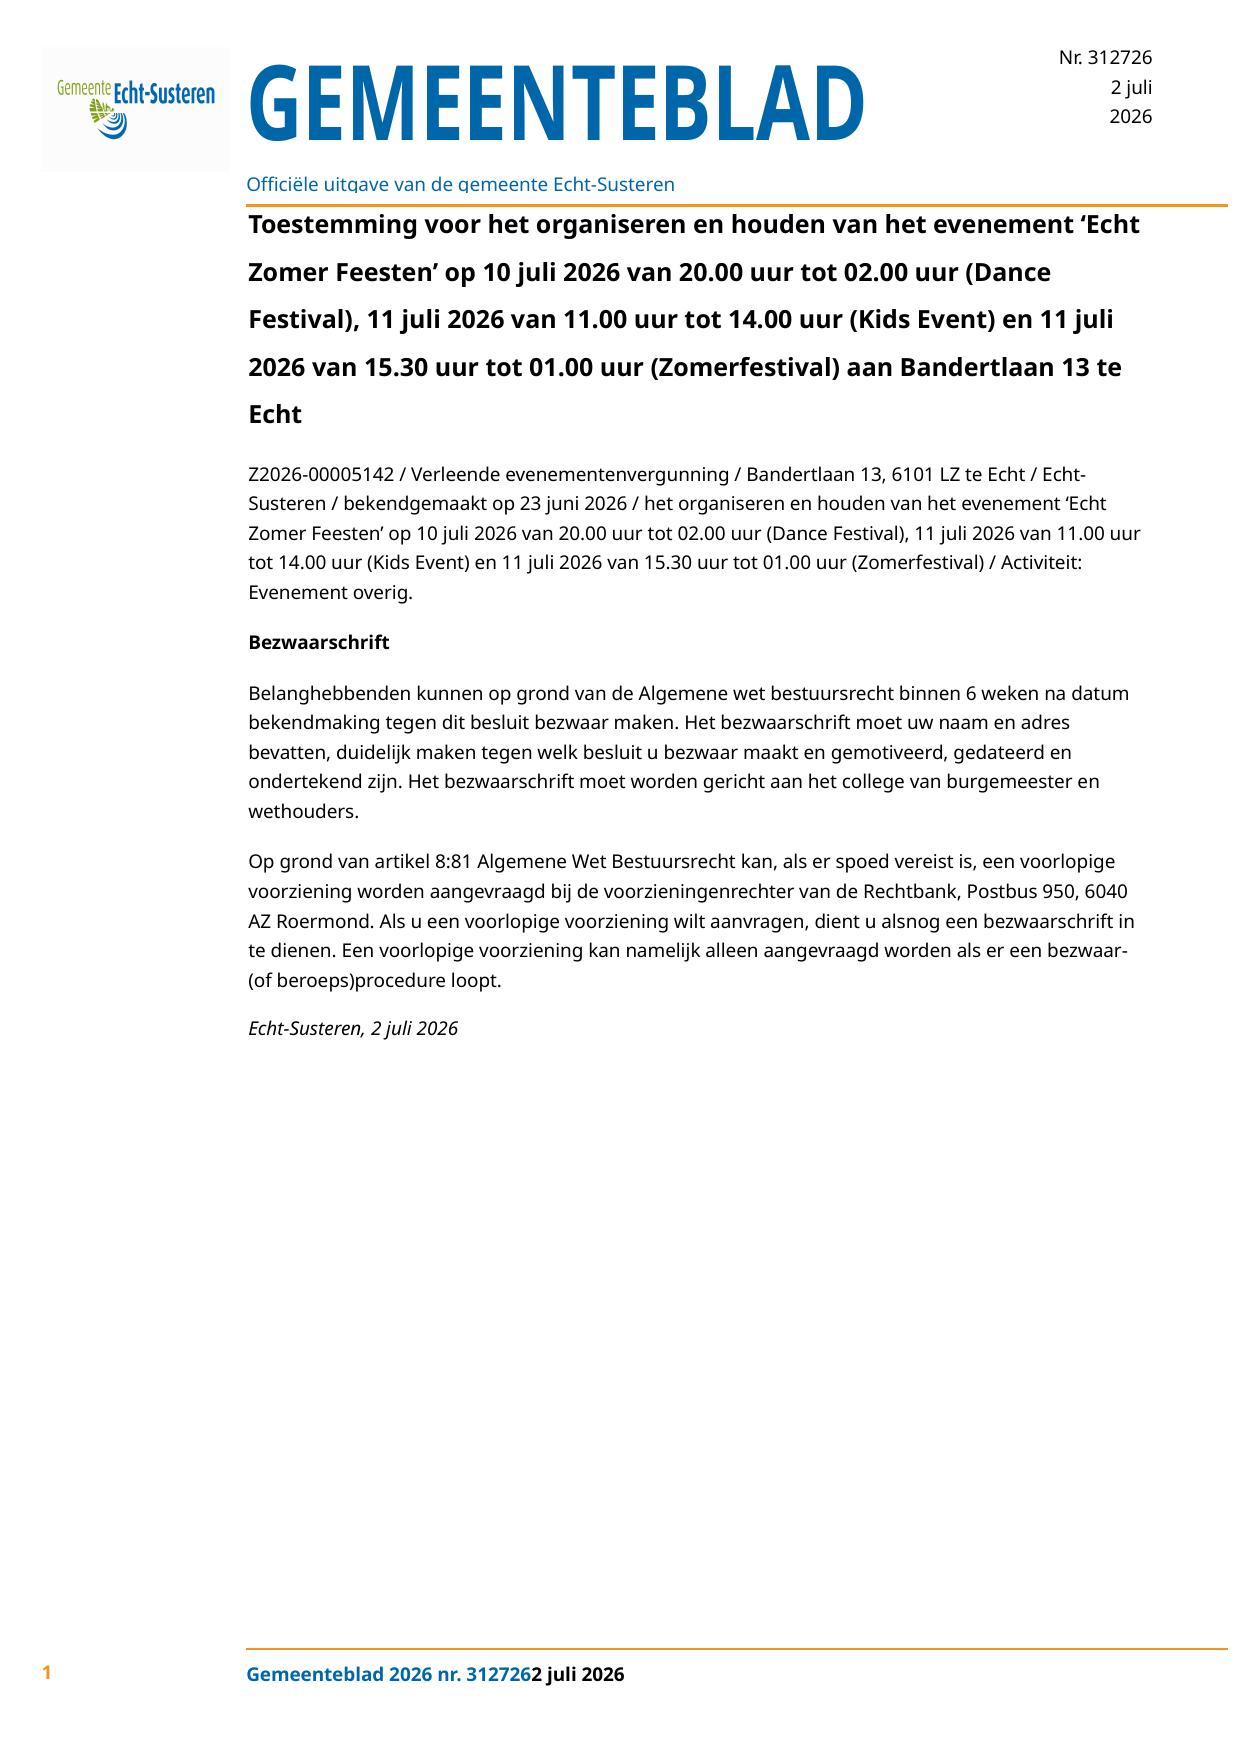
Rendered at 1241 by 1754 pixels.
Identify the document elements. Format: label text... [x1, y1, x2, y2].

text Bezwaarschrift [248, 629, 1152, 655]
picture [41, 47, 231, 172]
text Toestemming voor het organiseren en houden van het evenement ‘Echt Zomer Feesten’ op 10 juli 2026 van 20.00 uur tot 02.00 uur (Dance Festival), 11 juli 2026 van 11.00 uur tot 14.00 uur (Kids Event) en 11 juli 2026 van 15.30 uur tot 01.00 uur (Zomerfestival) aan Bandertlaan 13 te Echt [248, 207, 1152, 431]
text Z2026-00005142 / Verleende evenementenvergunning / Bandertlaan 13, 6101 LZ te Echt / Echt-Susteren / bekendgemaakt op 23 juni 2026 / het organiseren en houden van het evenement ‘Echt Zomer Feesten’ op 10 juli 2026 van 20.00 uur tot 02.00 uur (Dance Festival), 11 juli 2026 van 11.00 uur tot 14.00 uur (Kids Event) en 11 juli 2026 van 15.30 uur tot 01.00 uur (Zomerfestival) / Activiteit: Evenement overig. [248, 461, 1152, 605]
text Belanghebbenden kunnen op grond van de Algemene wet bestuursrecht binnen 6 weken na datum bekendmaking tegen dit besluit bezwaar maken. Het bezwaarschrift moet uw naam en adres bevatten, duidelijk maken tegen welk besluit u bezwaar maakt en gemotiveerd, gedateerd en ondertekend zijn. Het bezwaarschrift moet worden gericht aan het college van burgemeester en wethouders. [248, 680, 1152, 824]
text Echt-Susteren, 2 juli 2026 [248, 1015, 1152, 1041]
text Op grond van artikel 8:81 Algemene Wet Bestuursrecht kan, als er spoed vereist is, een voorlopige voorziening worden aangevraagd bij de voorzieningenrechter van de Rechtbank, Postbus 950, 6040 AZ Roermond. Als u een voorlopige voorziening wilt aanvragen, dient u alsnog een bezwaarschrift in te dienen. Een voorlopige voorziening kan namelijk alleen aangevraagd worden als er een bezwaar- (of beroeps)procedure loopt. [248, 849, 1152, 993]
